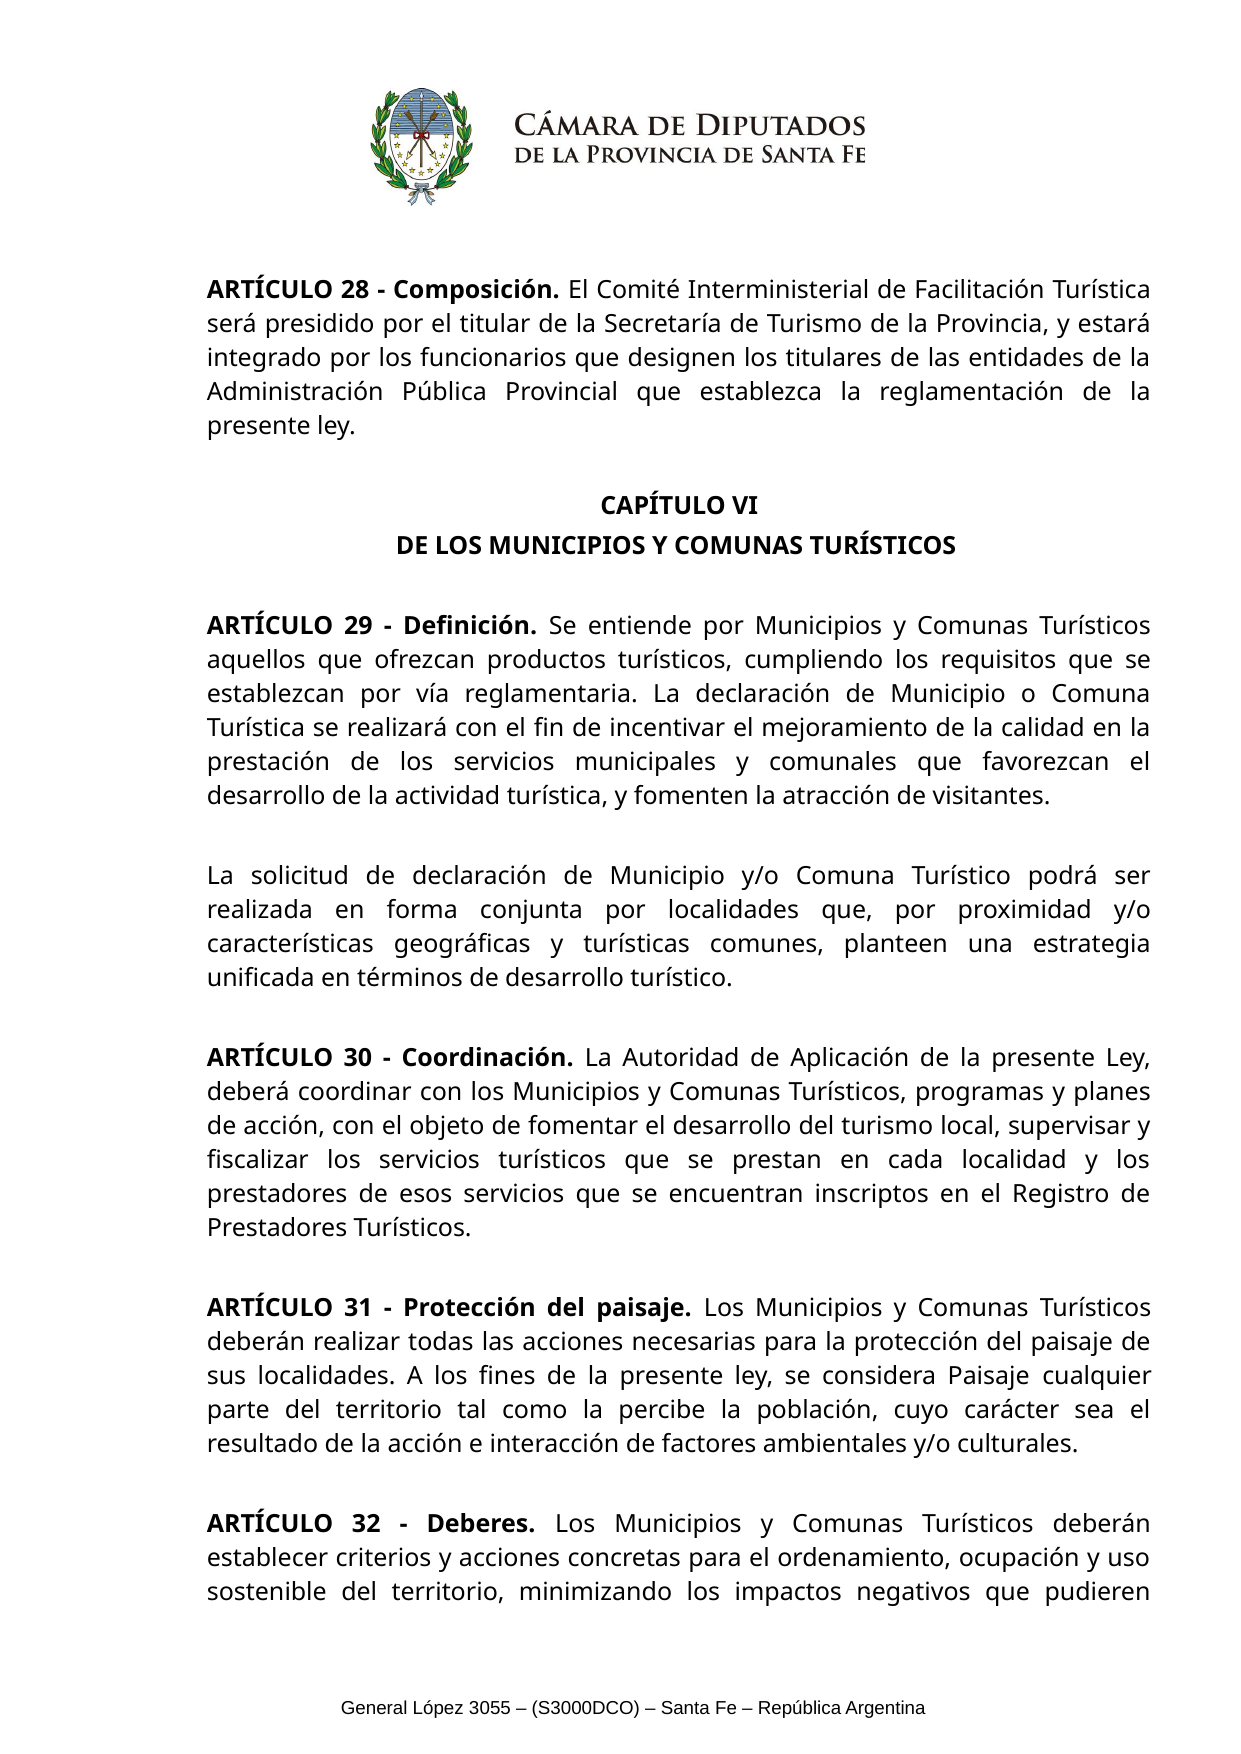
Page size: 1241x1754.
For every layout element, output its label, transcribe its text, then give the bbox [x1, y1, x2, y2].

text La solicitud de declaración de Municipio y/o Comuna Turístico podrá ser realizada en forma conjunta por localidades que, por proximidad y/o características geográficas y turísticas comunes, planteen una estrategia unificada en términos de desarrollo turístico. [207, 857, 1152, 994]
text ARTÍCULO 28 - Composición. El Comité Interministerial de Facilitación Turística será presidido por el titular de la Secretaría de Turismo de la Provincia, y estará integrado por los funcionarios que designen los titulares de las entidades de la Administración Pública Provincial que establezca la reglamentación de la presente ley. [207, 272, 1152, 442]
text ARTÍCULO 30 - Coordinación. La Autoridad de Aplicación de la presente Ley, deberá coordinar con los Municipios y Comunas Turísticos, programas y planes de acción, con el objeto de fomentar el desarrollo del turismo local, supervisar y fiscalizar los servicios turísticos que se prestan en cada localidad y los prestadores de esos servicios que se encuentran inscriptos en el Registro de Prestadores Turísticos. [207, 1039, 1152, 1244]
text ARTÍCULO 29 - Definición. Se entiende por Municipios y Comunas Turísticos aquellos que ofrezcan productos turísticos, cumpliendo los requisitos que se establezcan por vía reglamentaria. La declaración de Municipio o Comuna Turística se realizará con el fin de incentivar el mejoramiento de la calidad en la prestación de los servicios municipales y comunales que favorezcan el desarrollo de la actividad turística, y fomenten la atracción de visitantes. [207, 607, 1152, 812]
text DE LOS MUNICIPIOS Y COMUNAS TURÍSTICOS [207, 528, 1152, 562]
text ARTÍCULO 31 - Protección del paisaje. Los Municipios y Comunas Turísticos deberán realizar todas las acciones necesarias para la protección del paisaje de sus localidades. A los fines de la presente ley, se considera Paisaje cualquier parte del territorio tal como la percibe la población, cuyo carácter sea el resultado de la acción e interacción de factores ambientales y/o culturales. [207, 1289, 1152, 1460]
picture [370, 88, 866, 210]
text ARTÍCULO 32 - Deberes. Los Municipios y Comunas Turísticos deberán establecer criterios y acciones concretas para el ordenamiento, ocupación y uso sostenible del territorio, minimizando los impactos negativos que pudieren [207, 1506, 1152, 1608]
text CAPÍTULO VI [207, 488, 1152, 522]
